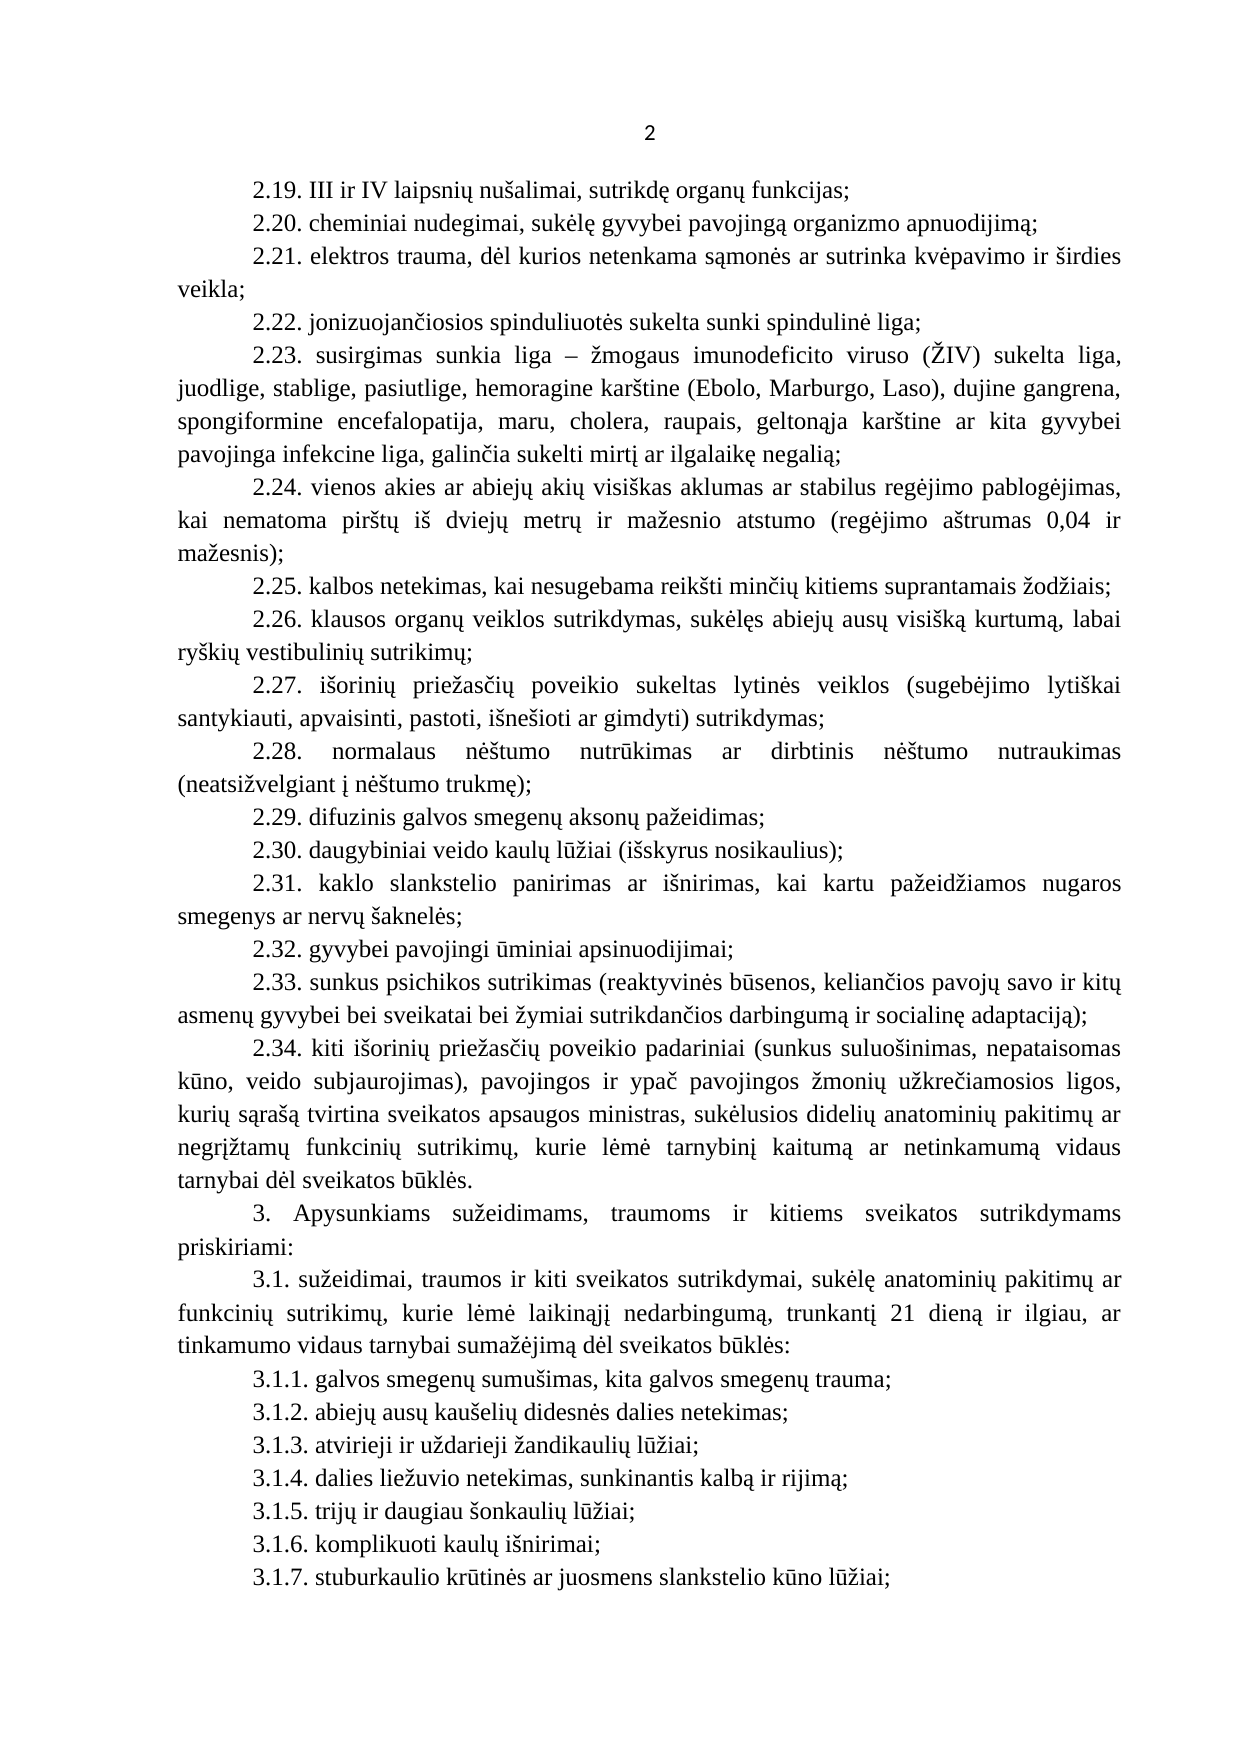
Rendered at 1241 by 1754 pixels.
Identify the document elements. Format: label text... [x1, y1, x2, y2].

text 3.1.3. atvirieji ir uždarieji žandikaulių lūžiai; [177, 1430, 1122, 1458]
text 2.33. sunkus psichikos sutrikimas (reaktyvinės būsenos, keliančios pavojų savo ir kitų asmenų gyvybei bei sveikatai bei žymiai sutrikdančios darbingumą ir socialinę adaptaciją); [177, 967, 1122, 1029]
text 2.31. kaklo slankstelio panirimas ar išnirimas, kai kartu pažeidžiamos nugaros smegenys ar nervų šaknelės; [177, 868, 1122, 930]
text 2.20. cheminiai nudegimai, sukėlę gyvybei pavojingą organizmo apnuodijimą; [177, 208, 1122, 237]
text 3.1.6. komplikuoti kaulų išnirimai; [177, 1529, 1122, 1557]
text 2.26. klausos organų veiklos sutrikdymas, sukėlęs abiejų ausų visišką kurtumą, labai ryškių vestibulinių sutrikimų; [177, 604, 1122, 666]
text 2.25. kalbos netekimas, kai nesugebama reikšti minčių kitiems suprantamais žodžiais; [177, 571, 1122, 600]
text 3.1.1. galvos smegenų sumušimas, kita galvos smegenų trauma; [177, 1364, 1122, 1392]
text 3.1. sužeidimai, traumos ir kiti sveikatos sutrikdymai, sukėlę anatominių pakitimų ar funkcinių sutrikimų, kurie lėmė laikinąjį nedarbingumą, trunkantį 21 dieną ir ilgiau, ar tinkamumo vidaus tarnybai sumažėjimą dėl sveikatos būklės: [177, 1264, 1122, 1359]
text 3.1.7. stuburkaulio krūtinės ar juosmens slankstelio kūno lūžiai; [177, 1562, 1122, 1591]
text 2.27. išorinių priežasčių poveikio sukeltas lytinės veiklos (sugebėjimo lytiškai santykiauti, apvaisinti, pastoti, išnešioti ar gimdyti) sutrikdymas; [177, 670, 1122, 732]
text 2.28. normalaus nėštumo nutrūkimas ar dirbtinis nėštumo nutraukimas (neatsižvelgiant į nėštumo trukmę); [177, 736, 1122, 798]
text 2.24. vienos akies ar abiejų akių visiškas aklumas ar stabilus regėjimo pablogėjimas, kai nematoma pirštų iš dviejų metrų ir mažesnio atstumo (regėjimo aštrumas 0,04 ir mažesnis); [177, 472, 1122, 567]
text 2.22. jonizuojančiosios spinduliuotės sukelta sunki spindulinė liga; [177, 307, 1122, 336]
text 3. Apysunkiams sužeidimams, traumoms ir kitiems sveikatos sutrikdymams priskiriami: [177, 1198, 1122, 1260]
text 2.30. daugybiniai veido kaulų lūžiai (išskyrus nosikaulius); [177, 835, 1122, 864]
text 2.29. difuzinis galvos smegenų aksonų pažeidimas; [177, 802, 1122, 831]
text 3.1.4. dalies liežuvio netekimas, sunkinantis kalbą ir rijimą; [177, 1463, 1122, 1491]
text 2.34. kiti išorinių priežasčių poveikio padariniai (sunkus suluošinimas, nepataisomas kūno, veido subjaurojimas), pavojingos ir ypač pavojingos žmonių užkrečiamosios ligos, kurių sąrašą tvirtina sveikatos apsaugos ministras, sukėlusios didelių anatominių pakitimų ar negrįžtamų funkcinių sutrikimų, kurie lėmė tarnybinį kaitumą ar netinkamumą vidaus tarnybai dėl sveikatos būklės. [177, 1033, 1122, 1194]
text 2.21. elektros trauma, dėl kurios netenkama sąmonės ar sutrinka kvėpavimo ir širdies veikla; [177, 241, 1122, 303]
text 2.32. gyvybei pavojingi ūminiai apsinuodijimai; [177, 934, 1122, 963]
text 3.1.5. trijų ir daugiau šonkaulių lūžiai; [177, 1496, 1122, 1524]
text 2.19. III ir IV laipsnių nušalimai, sutrikdę organų funkcijas; [177, 175, 1122, 204]
text 3.1.2. abiejų ausų kaušelių didesnės dalies netekimas; [177, 1397, 1122, 1425]
text 2.23. susirgimas sunkia liga – žmogaus imunodeficito viruso (ŽIV) sukelta liga, juodlige, stablige, pasiutlige, hemoragine karštine (Ebolo, Marburgo, Laso), dujine gangrena, spongiformine encefalopatija, maru, cholera, raupais, geltonąja karštine ar kita gyvybei pavojinga infekcine liga, galinčia sukelti mirtį ar ilgalaikę negalią; [177, 340, 1122, 468]
